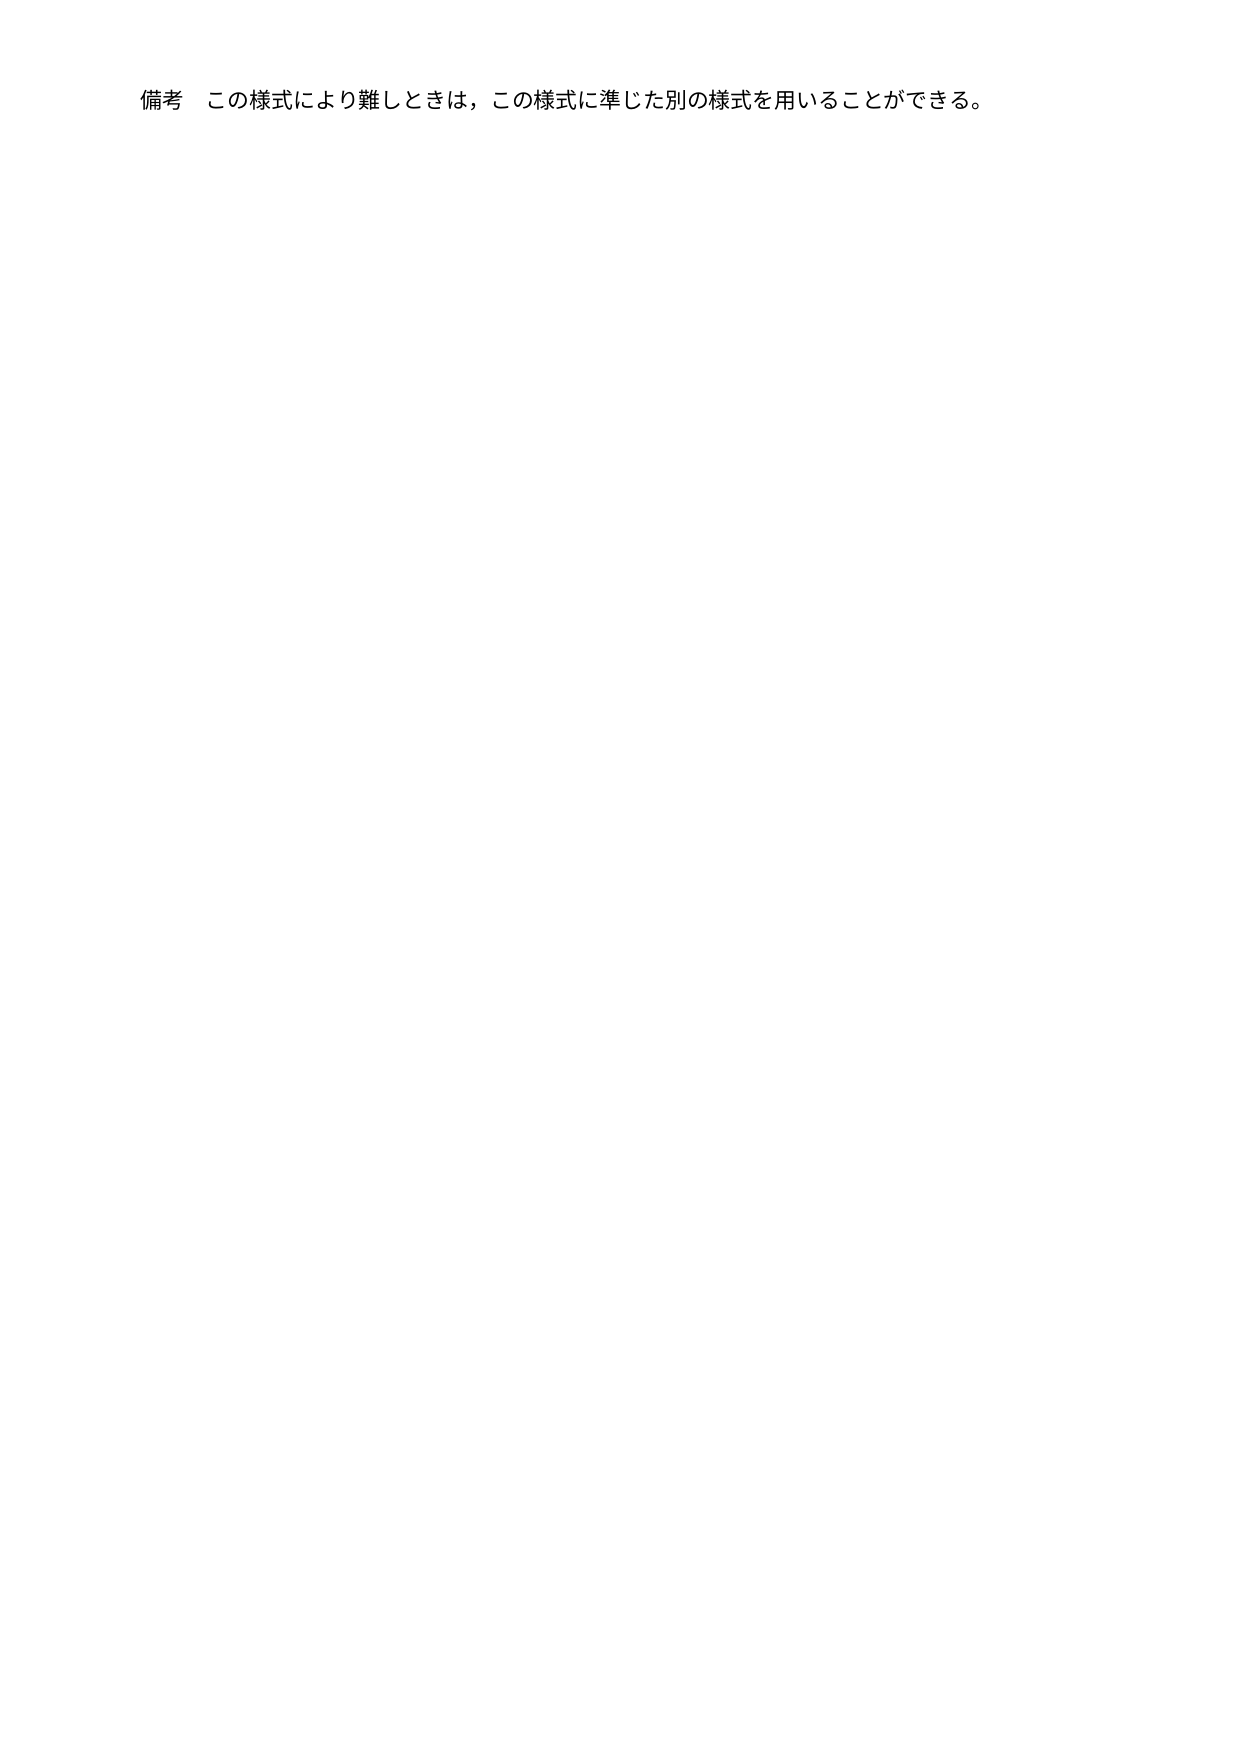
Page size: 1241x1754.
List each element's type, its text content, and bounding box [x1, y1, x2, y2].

text 備考 この様式により難しときは，この様式に準じた別の様式を用いることができる。 [118, 83, 1169, 114]
